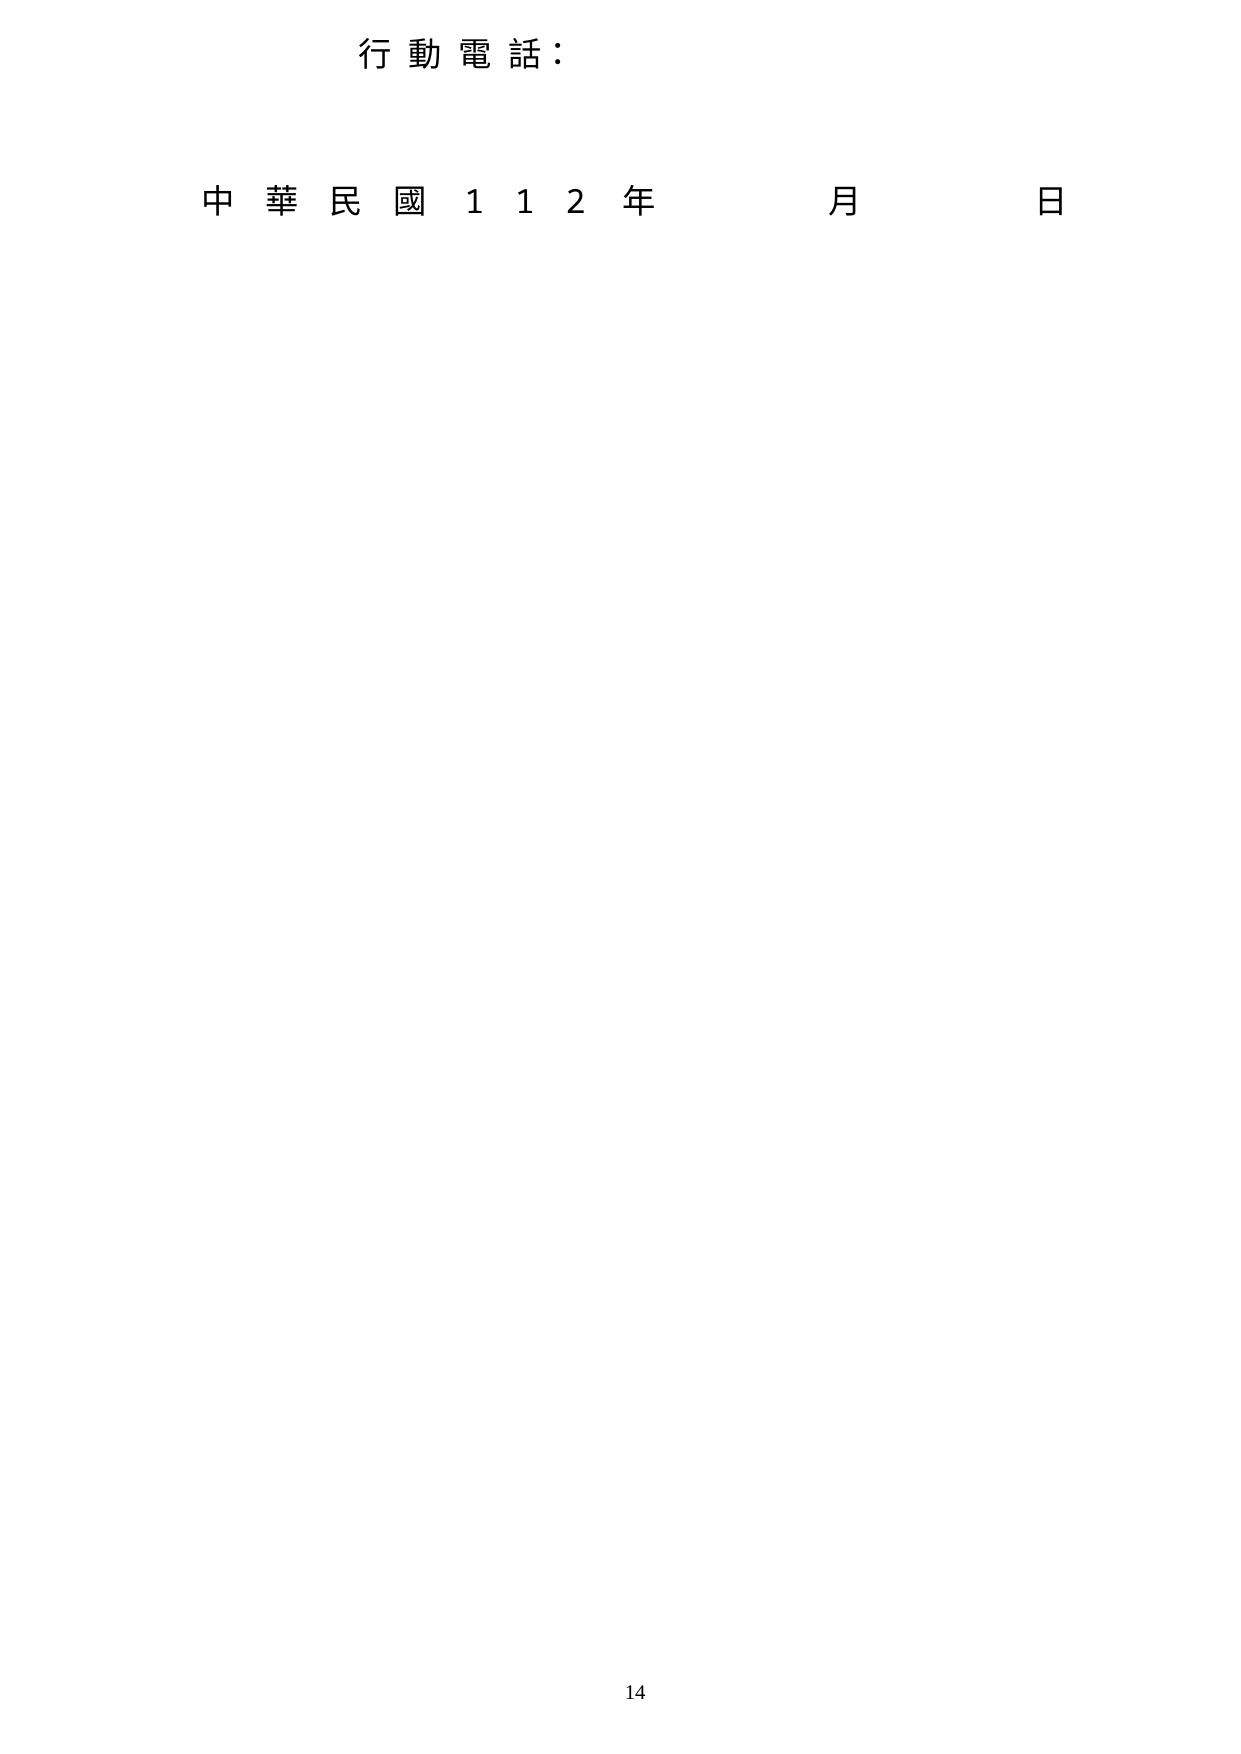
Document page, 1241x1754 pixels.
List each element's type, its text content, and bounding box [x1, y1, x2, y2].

text 行 動 電 話： [118, 27, 1152, 76]
text 中華民國112年 月 日 [118, 174, 1152, 223]
